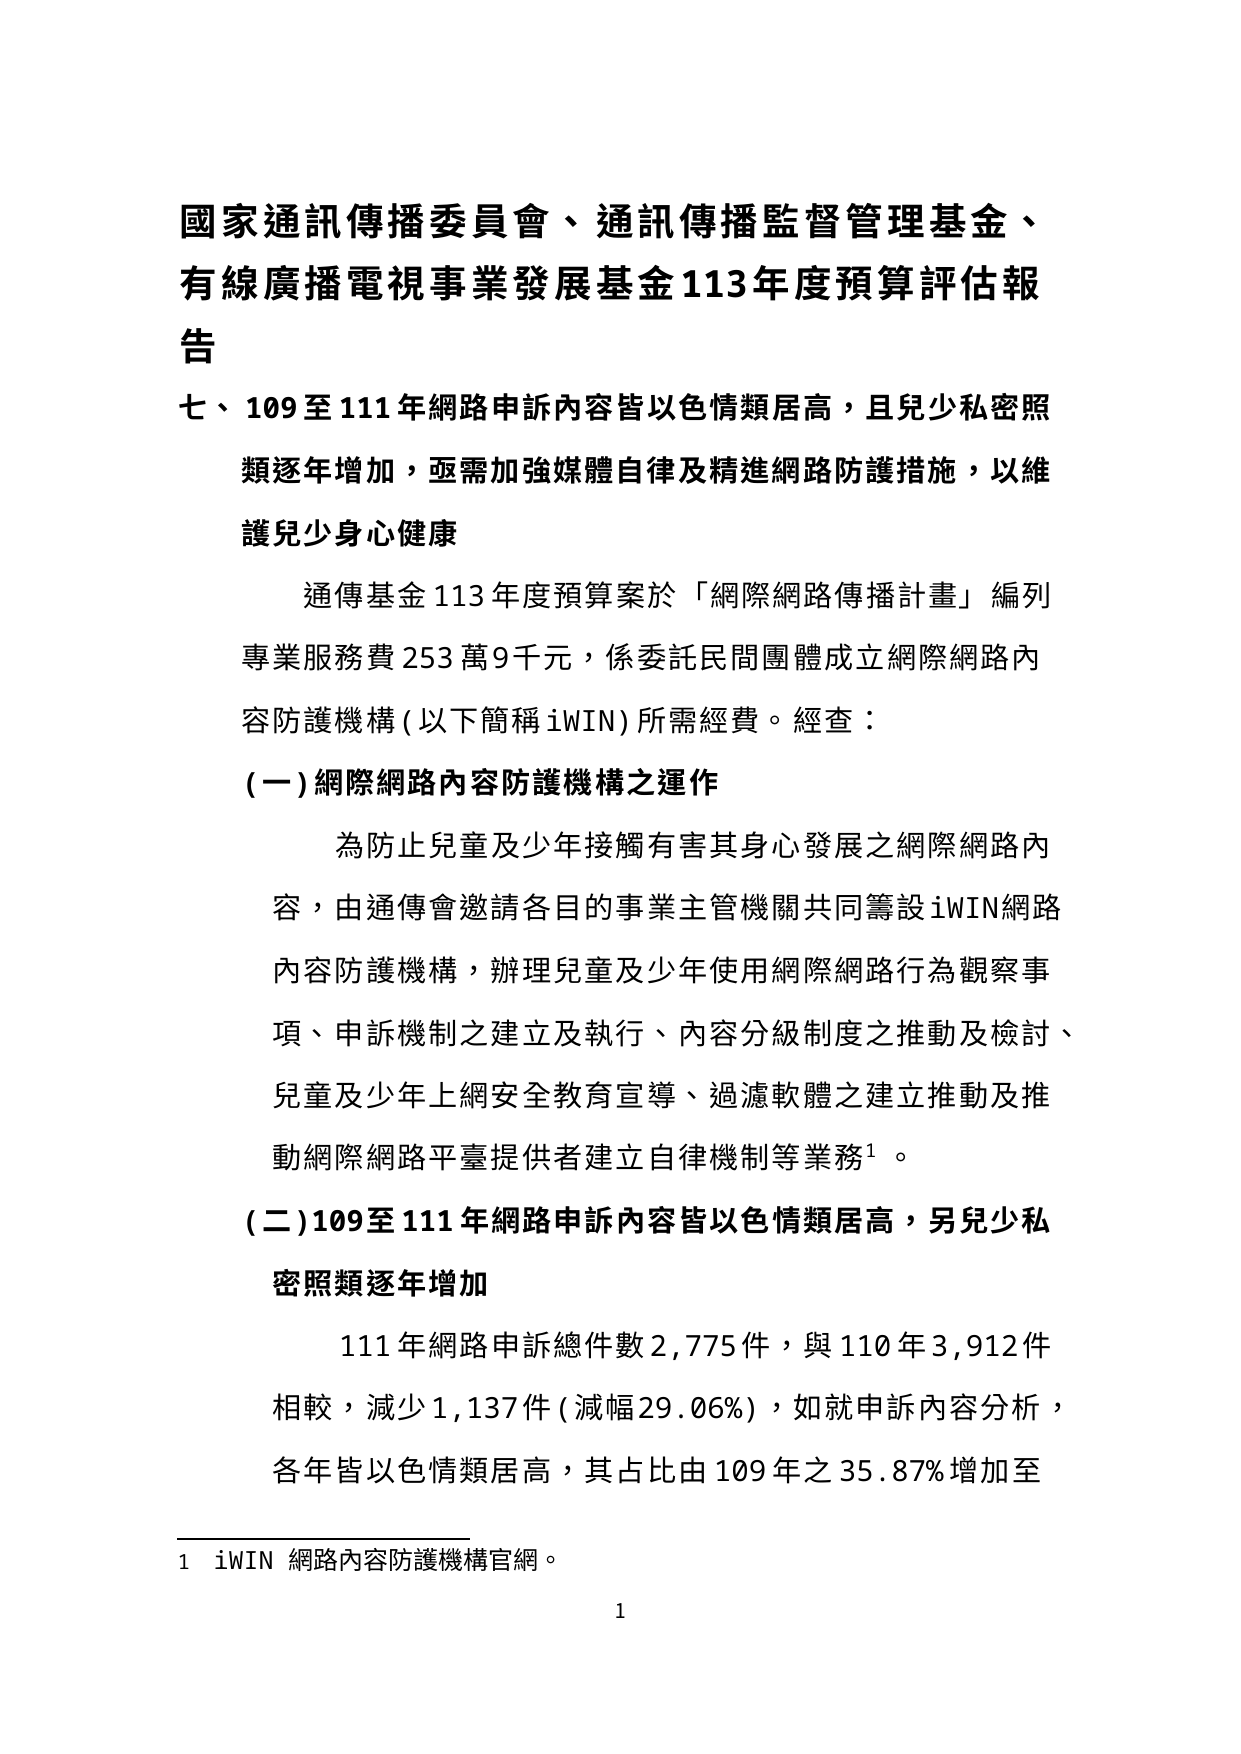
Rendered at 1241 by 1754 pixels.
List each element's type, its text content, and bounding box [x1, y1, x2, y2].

text 為防止兒童及少年接觸有害其身心發展之網際網路內容，由通傳會邀請各目的事業主管機關共同籌設iWIN網路內容防護機構，辦理兒童及少年使用網際網路行為觀察事項、申訴機制之建立及執行、內容分級制度之推動及檢討、兒童及少年上網安全教育宣導、過濾軟體之建立推動及推動網際網路平臺提供者建立自律機制等業務。 [266, 802, 1063, 1177]
text (一)網際網路內容防護機構之運作 [236, 740, 1063, 802]
text 七、109至111年網路申訴內容皆以色情類居高，且兒少私密照類逐年增加，亟需加強媒體自律及精進網路防護措施，以維護兒少身心健康 [177, 365, 1063, 552]
text (二)109至111年網路申訴內容皆以色情類居高，另兒少私密照類逐年增加 [236, 1177, 1063, 1302]
text 111年網路申訴總件數2,775件，與110年3,912件相較，減少1,137件(減幅29.06%)，如就申訴內容分析，各年皆以色情類居高，其占比由109年之35.87%增加至111年之47.81%；此外，兒少私密照類由109年之109件逐年增加至111年之381件，增加272件，增幅達2.5倍(詳表1)。 [266, 1302, 1063, 1490]
text 國家通訊傳播委員會、通訊傳播監督管理基金、有線廣播電視事業發展基金113年度預算評估報告 [177, 177, 1063, 365]
text 通傳基金113年度預算案於「網際網路傳播計畫」編列專業服務費253萬9千元，係委託民間團體成立網際網路內容防護機構(以下簡稱iWIN)所需經費。經查： [236, 552, 1063, 740]
text iWIN 網路內容防護機構官網。 [177, 1539, 1063, 1577]
